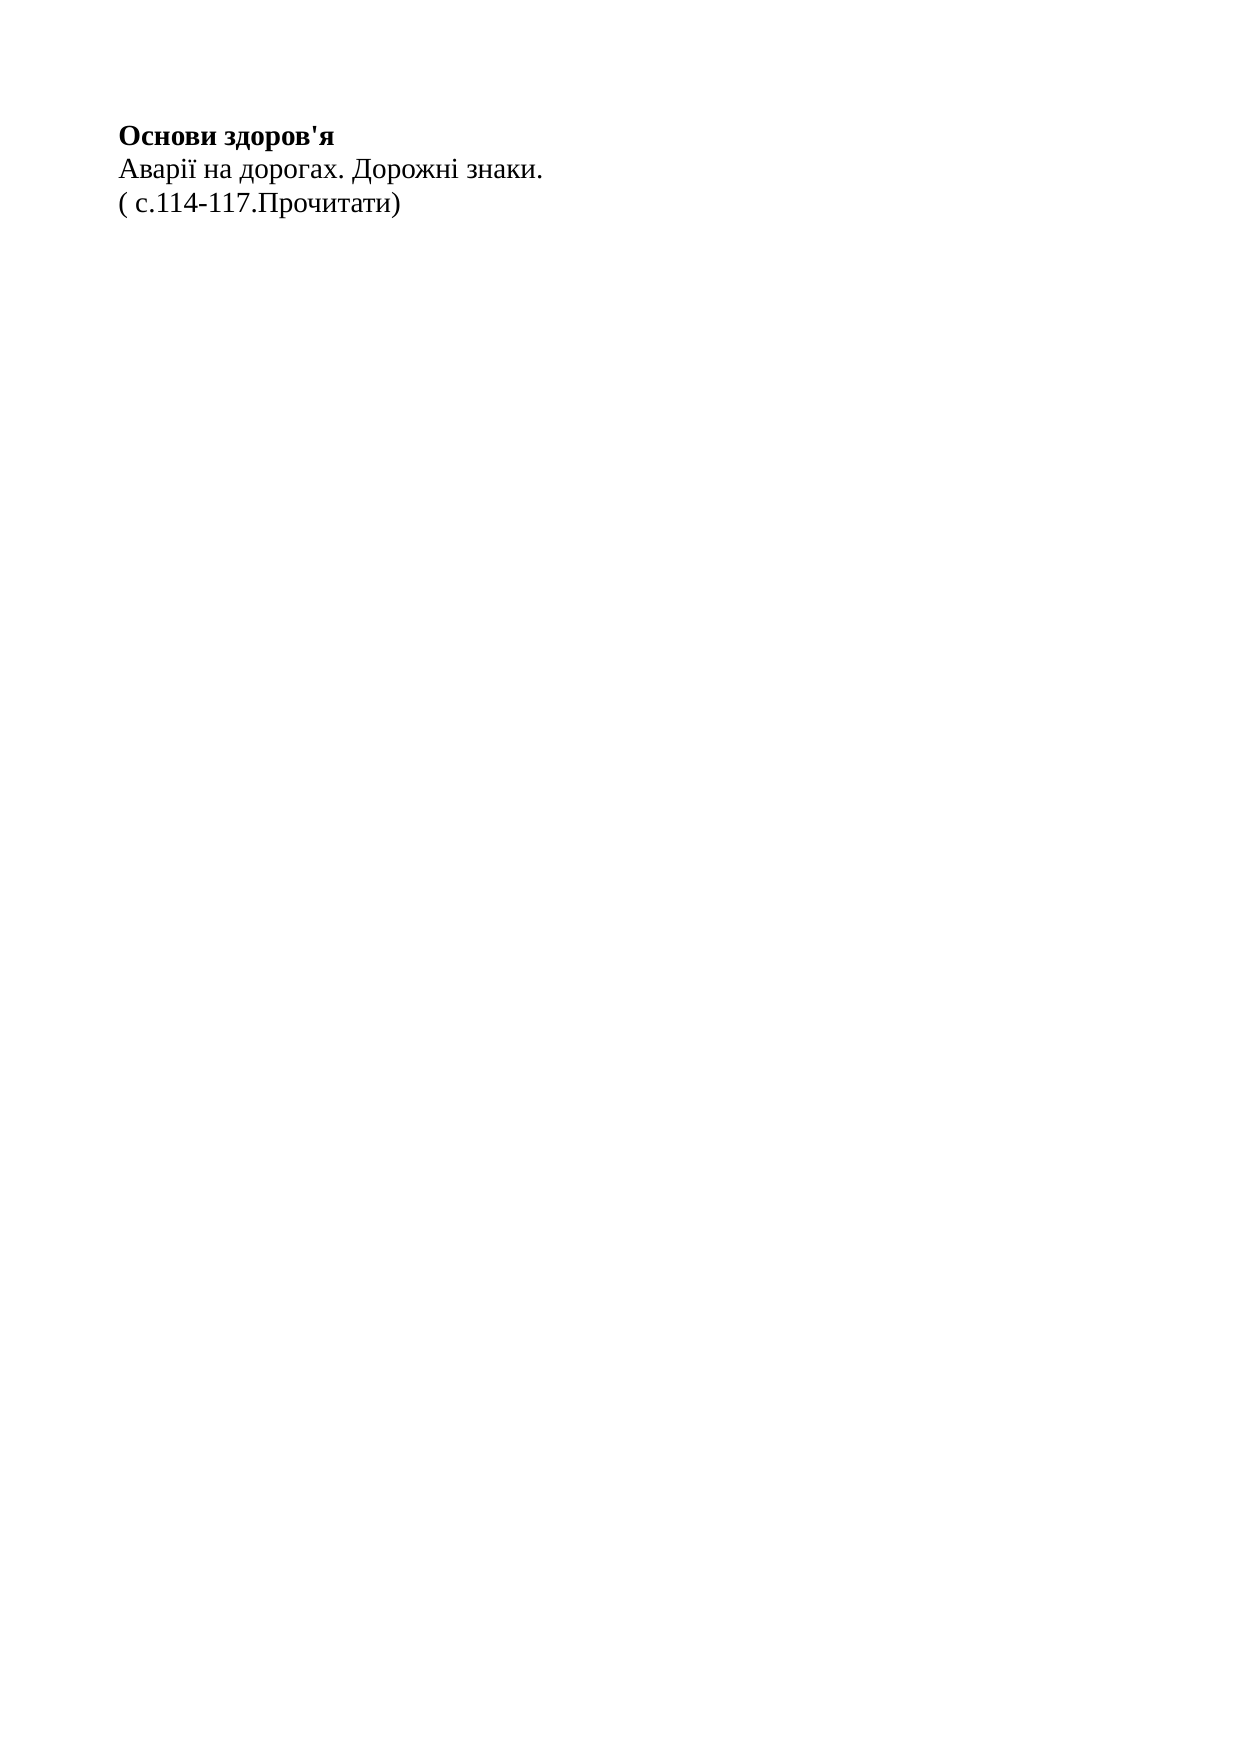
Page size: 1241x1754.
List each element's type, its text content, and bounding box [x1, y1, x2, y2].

text Основи здоров'я Аварії на дорогах. Дорожні знаки. [118, 118, 1122, 185]
text ( с.114-117.Прочитати) [118, 185, 1122, 219]
